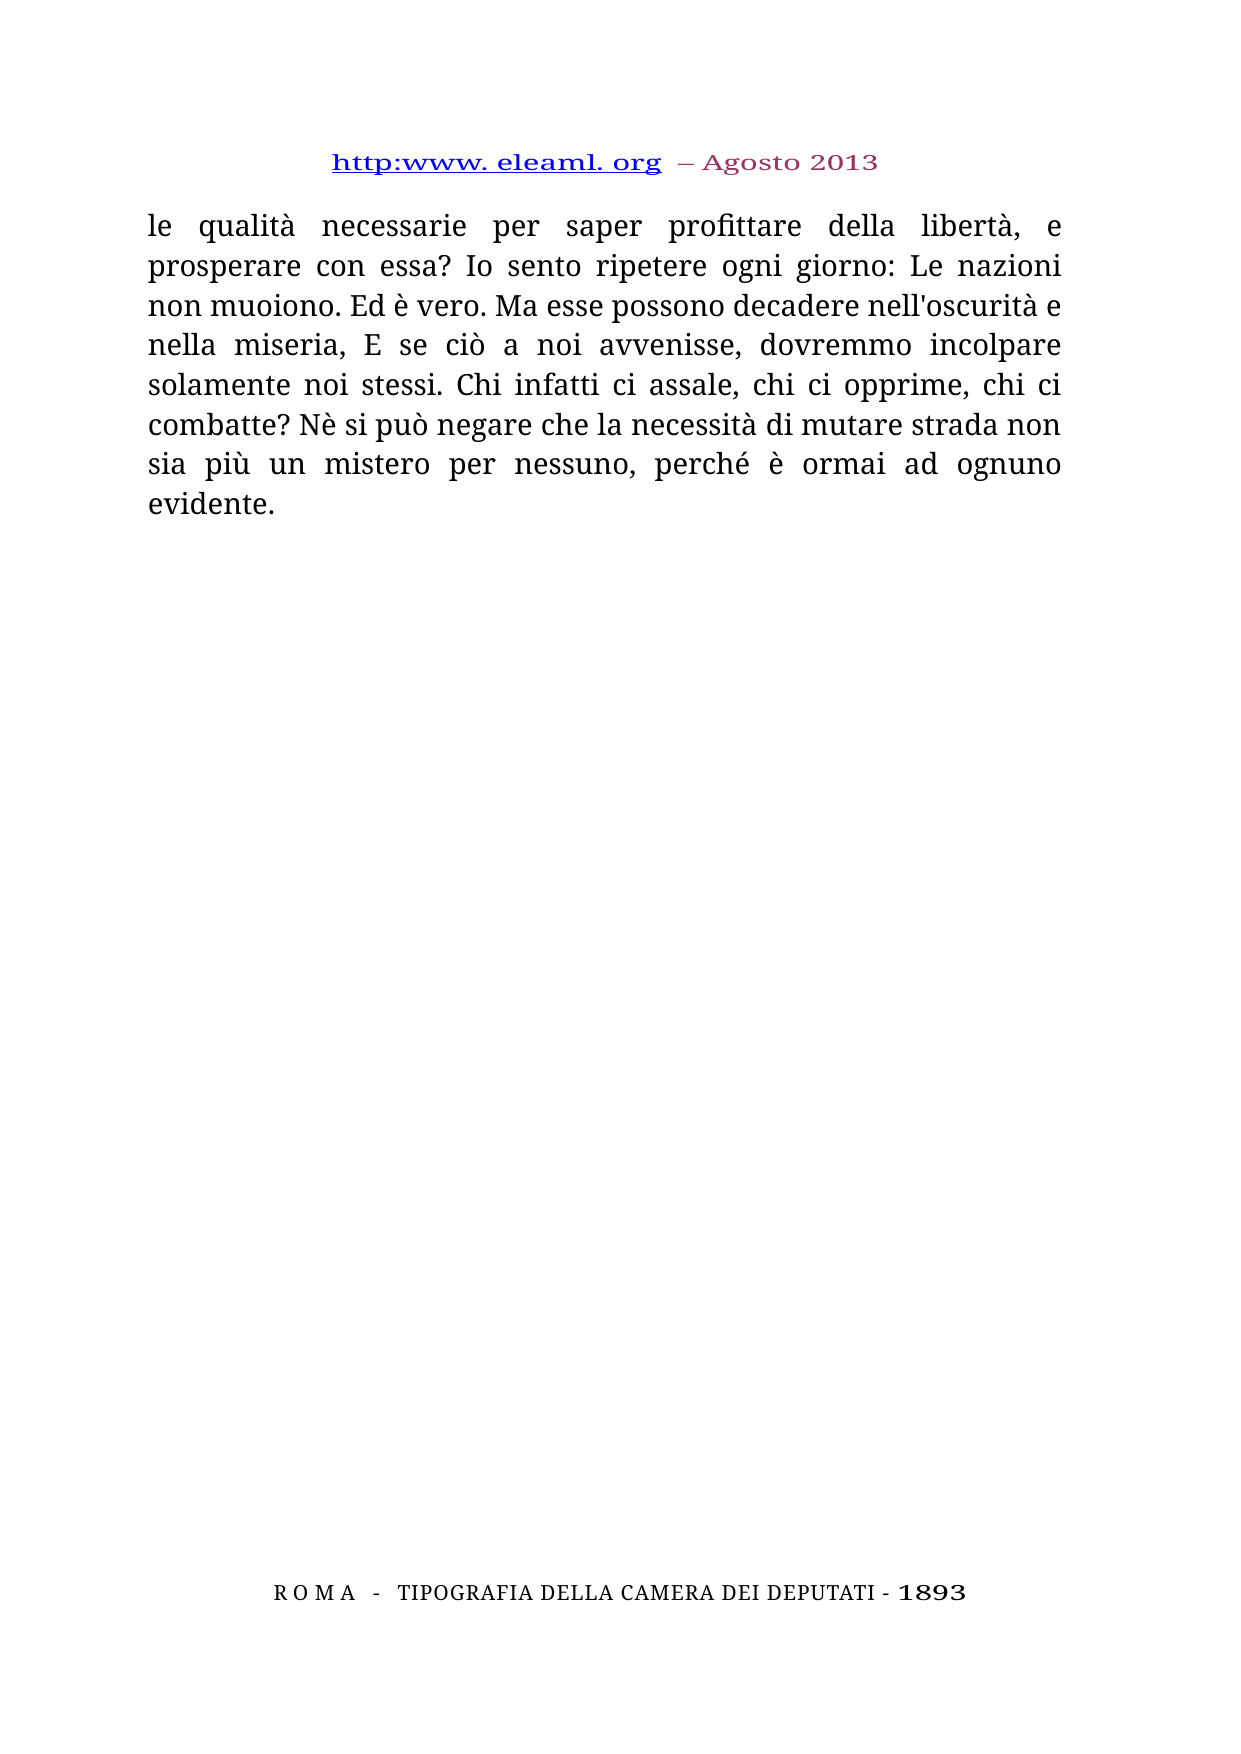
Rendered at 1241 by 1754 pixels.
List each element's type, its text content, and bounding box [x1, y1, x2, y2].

text le qualità necessarie per saper profittare della libertà, e prosperare con essa? Io sento ripetere ogni giorno: Le nazioni non muoiono. Ed è vero. Ma esse possono decadere nell'oscurità e nella miseria, E se ciò a noi avvenisse, dovremmo incolpare solamente noi stessi. Chi infatti ci assale, chi ci opprime, chi ci combatte? Nè si può negare che la necessità di mutare strada non sia più un mistero per nessuno, perché è ormai ad ognuno evidente. [148, 206, 1063, 523]
